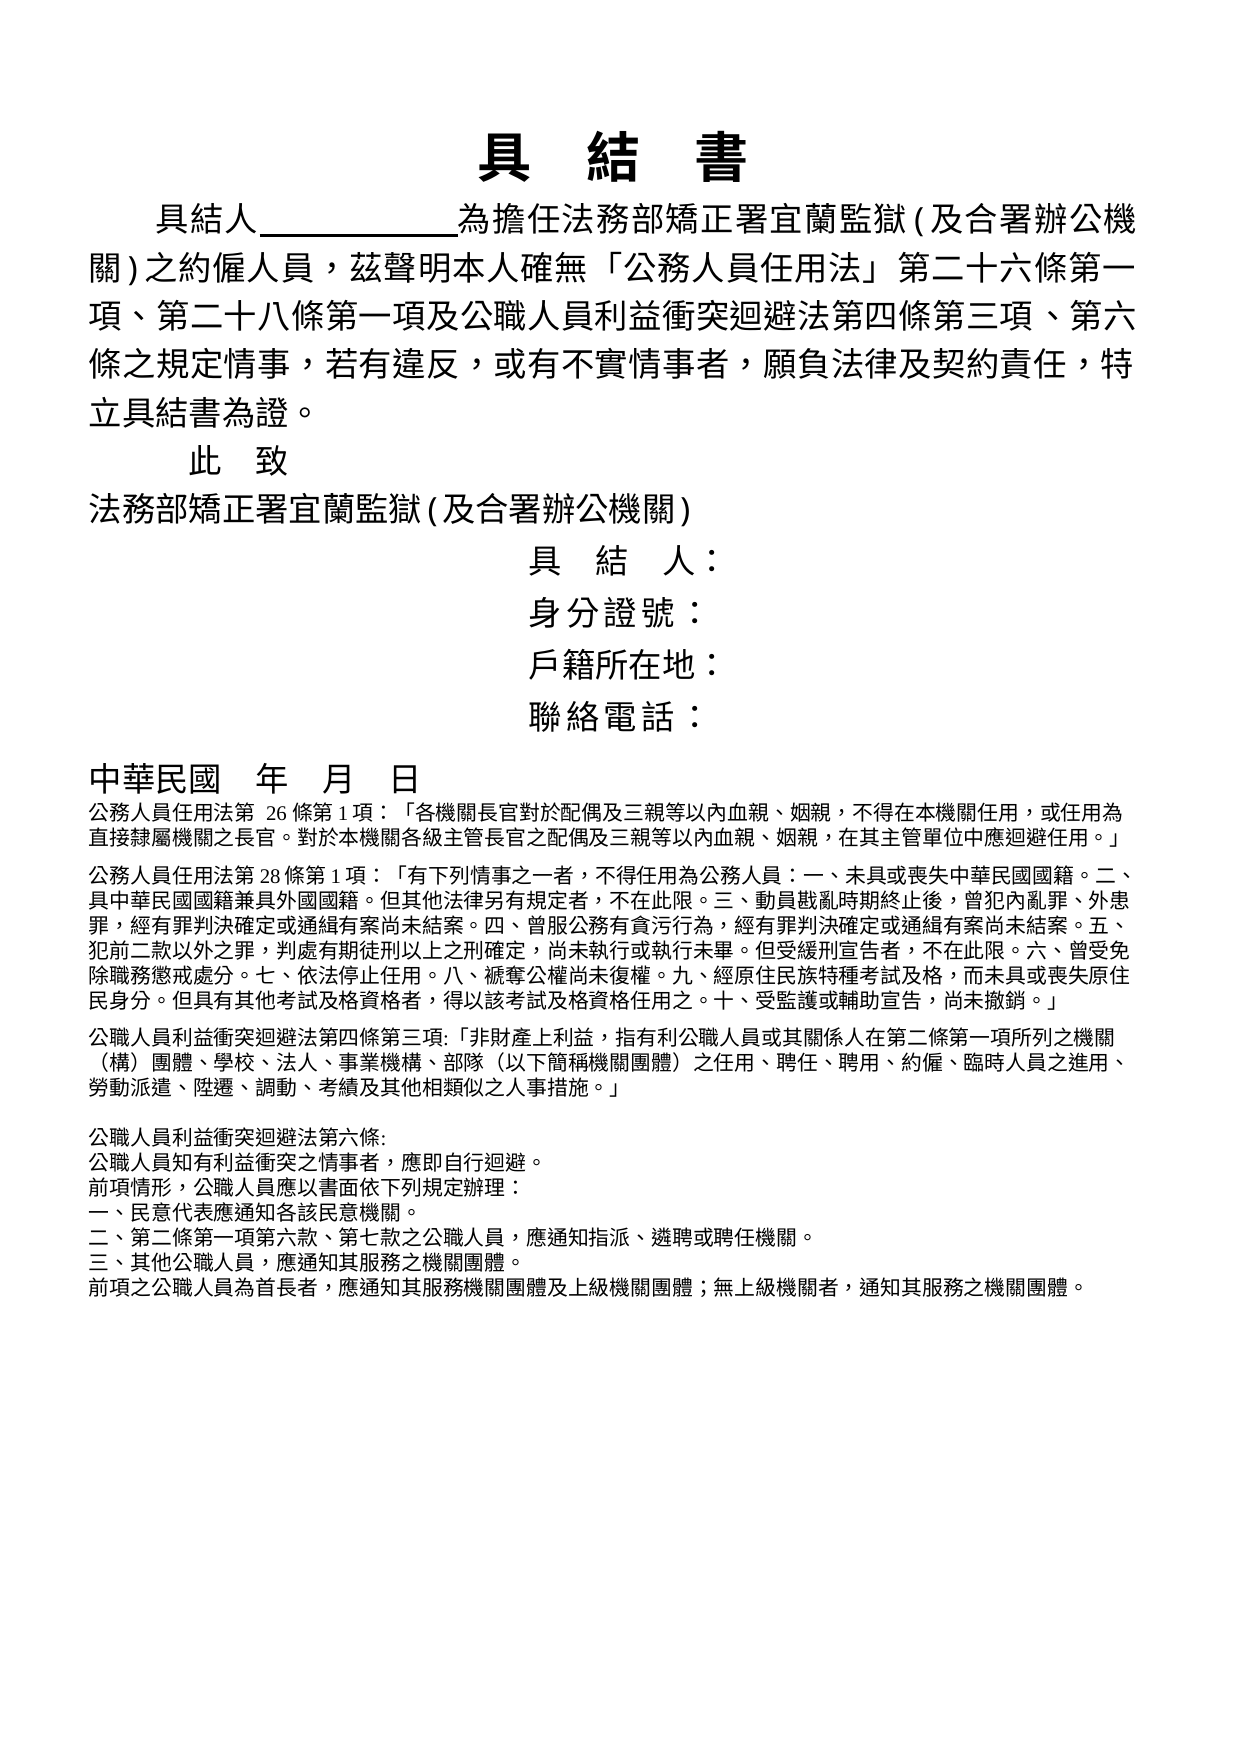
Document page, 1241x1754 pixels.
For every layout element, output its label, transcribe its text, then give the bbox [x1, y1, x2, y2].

text 中華民國 年 月 日 [89, 752, 1137, 801]
text 前項情形，公職人員應以書面依下列規定辦理： [89, 1176, 1137, 1201]
text 公職人員利益衝突迴避法第四條第三項:「非財產上利益，指有利公職人員或其關係人在第二條第一項所列之機關（構）團體、學校、法人、事業機構、部隊（以下簡稱機關團體）之任用、聘任、聘用、約僱、臨時人員之進用、勞動派遣、陞遷、調動、考績及其他相類似之人事措施。」 [89, 1026, 1137, 1101]
text 具 結 人： [89, 531, 1137, 583]
text 法務部矯正署宜蘭監獄(及合署辦公機關) [89, 483, 1137, 531]
text 公務人員任用法第28條第1項：「有下列情事之一者，不得任用為公務人員：一、未具或喪失中華民國國籍。二、具中華民國國籍兼具外國國籍。但其他法律另有規定者，不在此限。三、動員戡亂時期終止後，曾犯內亂罪、外患罪，經有罪判決確定或通緝有案尚未結案。四、曾服公務有貪污行為，經有罪判決確定或通緝有案尚未結案。五、犯前二款以外之罪，判處有期徒刑以上之刑確定，尚未執行或執行未畢。但受緩刑宣告者，不在此限。六、曾受免除職務懲戒處分。七、依法停止任用。八、褫奪公權尚未復權。九、經原住民族特種考試及格，而未具或喪失原住民身分。但具有其他考試及格資格者，得以該考試及格資格任用之。十、受監護或輔助宣告，尚未撤銷。」 [89, 863, 1137, 1013]
text 具 結 書 [89, 114, 1137, 193]
text 一、民意代表應通知各該民意機關。 [89, 1201, 1137, 1226]
text 身分證號： [89, 583, 1137, 636]
text 具結人 為擔任法務部矯正署宜蘭監獄(及合署辦公機關)之約僱人員，茲聲明本人確無「公務人員任用法」第二十六條第一項、第二十八條第一項及公職人員利益衝突迴避法第四條第三項、第六條之規定情事，若有違反，或有不實情事者，願負法律及契約責任，特立具結書為證。 [89, 193, 1137, 434]
text 戶籍所在地： [89, 636, 1137, 688]
text 公職人員知有利益衝突之情事者，應即自行迴避。 [89, 1151, 1137, 1176]
text 前項之公職人員為首長者，應通知其服務機關團體及上級機關團體；無上級機關者，通知其服務之機關團體。 [89, 1276, 1137, 1301]
text 二、第二條第一項第六款、第七款之公職人員，應通知指派、遴聘或聘任機關。 [89, 1226, 1137, 1251]
text 公務人員任用法第 26 條第1項：「各機關長官對於配偶及三親等以內血親、姻親，不得在本機關任用，或任用為直接隸屬機關之長官。對於本機關各級主管長官之配偶及三親等以內血親、姻親，在其主管單位中應迴避任用。」 [89, 801, 1137, 851]
text 此 致 [89, 434, 1137, 483]
text 聯絡電話： [89, 688, 1137, 740]
text 三、其他公職人員，應通知其服務之機關團體。 [89, 1251, 1137, 1276]
text 公職人員利益衝突迴避法第六條: [89, 1126, 1137, 1151]
